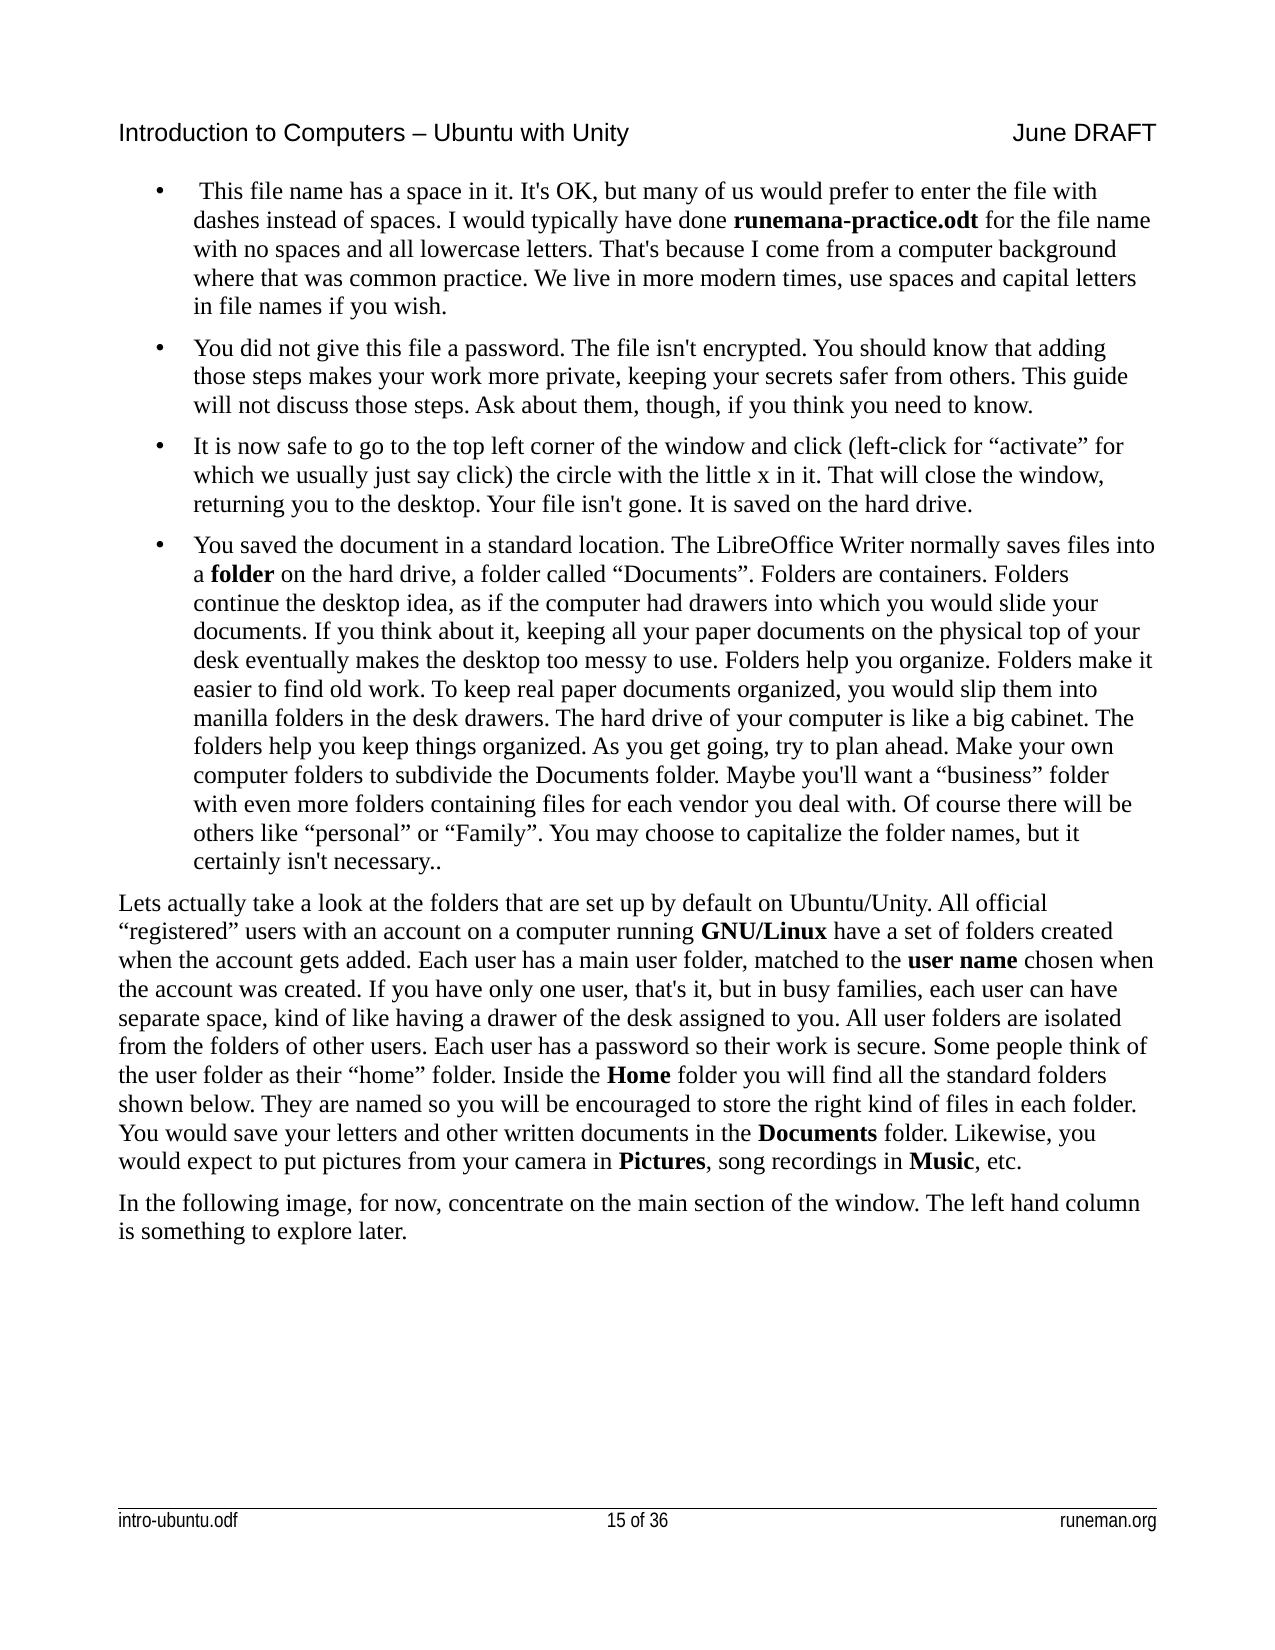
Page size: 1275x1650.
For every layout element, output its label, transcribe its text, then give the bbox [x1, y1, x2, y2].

text In the following image, for now, concentrate on the main section of the window. The left hand column is something to explore later. [118, 1188, 1157, 1245]
list This file name has a space in it. It's OK, but many of us would prefer to enter the file with dashes instead of spaces. I would typically have done runemana-practice.odt for the file name with no spaces and all lowercase letters. That's because I come from a computer background where that was common practice. We live in more modern times, use spaces and capital letters in file names if you wish. [156, 176, 1157, 320]
text Lets actually take a look at the folders that are set up by default on Ubuntu/Unity. All official “registered” users with an account on a computer running GNU/Linux have a set of folders created when the account gets added. Each user has a main user folder, matched to the user name chosen when the account was created. If you have only one user, that's it, but in busy families, each user can have separate space, kind of like having a drawer of the desk assigned to you. All user folders are isolated from the folders of other users. Each user has a password so their work is secure. Some people think of the user folder as their “home” folder. Inside the Home folder you will find all the standard folders shown below. They are named so you will be encouraged to store the right kind of files in each folder. You would save your letters and other written documents in the Documents folder. Likewise, you would expect to put pictures from your camera in Pictures, song recordings in Music, etc. [118, 888, 1157, 1175]
list You saved the document in a standard location. The LibreOffice Writer normally saves files into a folder on the hard drive, a folder called “Documents”. Folders are containers. Folders continue the desktop idea, as if the computer had drawers into which you would slide your documents. If you think about it, keeping all your paper documents on the physical top of your desk eventually makes the desktop too messy to use. Folders help you organize. Folders make it easier to find old work. To keep real paper documents organized, you would slip them into manilla folders in the desk drawers. The hard drive of your computer is like a big cabinet. The folders help you keep things organized. As you get going, try to plan ahead. Make your own computer folders to subdivide the Documents folder. Maybe you'll want a “business” folder with even more folders containing files for each vendor you deal with. Of course there will be others like “personal” or “Family”. You may choose to capitalize the folder names, but it certainly isn't necessary.. [156, 530, 1157, 875]
list You did not give this file a password. The file isn't encrypted. You should know that adding those steps makes your work more private, keeping your secrets safer from others. This guide will not discuss those steps. Ask about them, though, if you think you need to know. [156, 333, 1157, 419]
list It is now safe to go to the top left corner of the window and click (left-click for “activate” for which we usually just say click) the circle with the little x in it. That will close the window, returning you to the desktop. Your file isn't gone. It is saved on the hard drive. [156, 431, 1157, 518]
